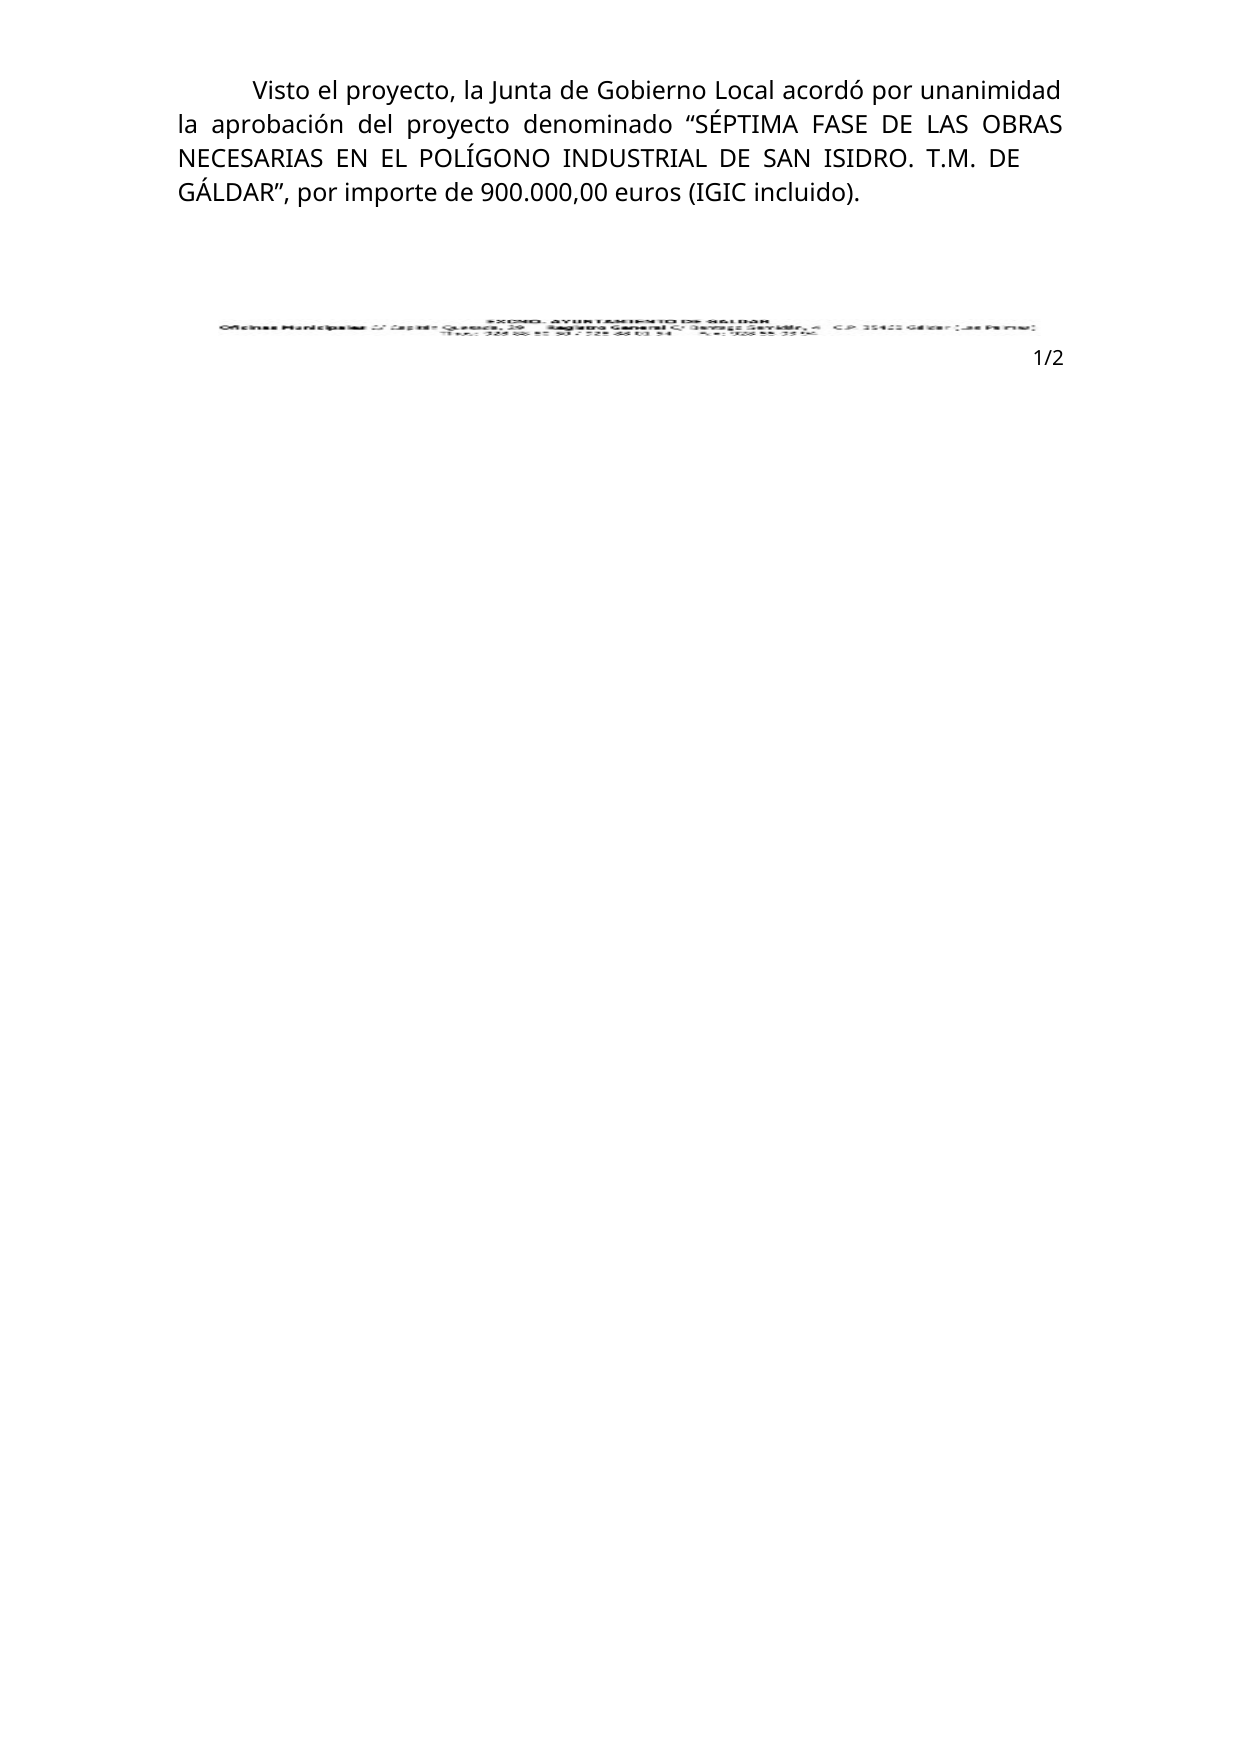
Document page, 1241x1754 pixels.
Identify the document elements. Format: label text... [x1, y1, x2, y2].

picture [218, 319, 1041, 336]
text Visto el proyecto, la Junta de Gobierno Local acordó por unanimidad la aprobación del proyecto denominado “SÉPTIMA FASE DE LAS OBRAS NECESARIAS EN EL POLÍGONO INDUSTRIAL DE SAN ISIDRO. T.M. DE [177, 73, 1063, 175]
text 1/2 [37, 327, 1064, 372]
text GÁLDAR”, por importe de 900.000,00 euros (IGIC incluido). [177, 175, 1190, 209]
